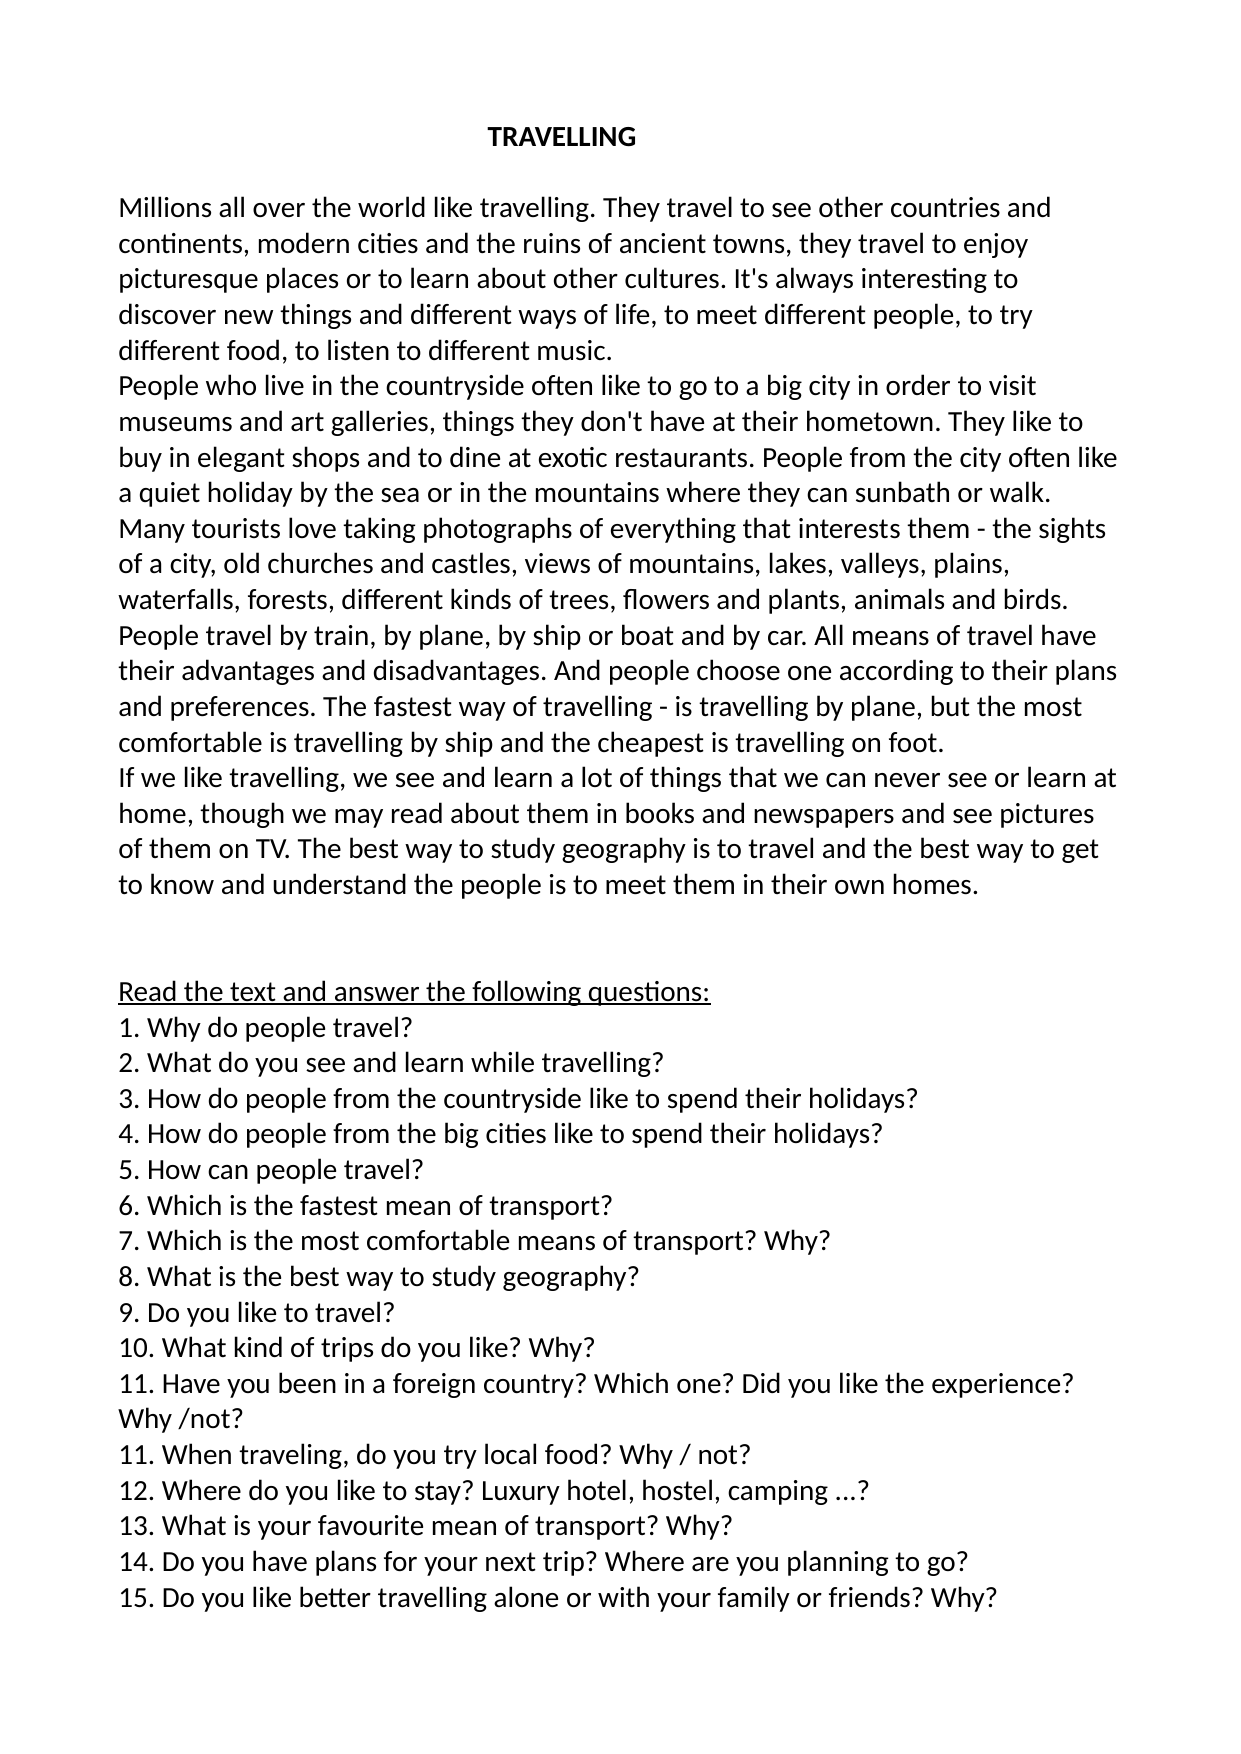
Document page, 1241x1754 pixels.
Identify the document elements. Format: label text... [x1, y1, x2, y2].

text 2. What do you see and learn while travelling? [118, 1044, 1122, 1080]
text 6. Which is the fastest mean of transport? [118, 1187, 1122, 1222]
text 8. What is the best way to study geography? [118, 1258, 1122, 1294]
text 1. Why do people travel? [118, 1009, 1122, 1044]
text 9. Do you like to travel? [118, 1294, 1122, 1329]
text 14. Do you have plans for your next trip? Where are you planning to go? [118, 1543, 1122, 1579]
text 7. Which is the most comfortable means of transport? Why? [118, 1222, 1122, 1258]
text 12. Where do you like to stay? Luxury hotel, hostel, camping ...? [118, 1472, 1122, 1507]
text Millions all over the world like travelling. They travel to see other countries and continents, modern cities and the ruins of ancient towns, they travel to enjoy picturesque places or to learn about other cultures. It's always interesting to discover new things and different ways of life, to meet different people, to try different food, to listen to different music. People who live in the countryside often like to go to a big city in order to visit museums and art galleries, things they don't have at their hometown. They like to buy in elegant shops and to dine at exotic restaurants. People from the city often like a quiet holiday by the sea or in the mountains where they can sunbath or walk. Many tourists love taking photographs of everything that interests them - the sights of a city, old churches and castles, views of mountains, lakes, valleys, plains, waterfalls, forests, different kinds of trees, flowers and plants, animals and birds. [118, 189, 1122, 617]
text Read the text and answer the following questions: [118, 973, 1122, 1009]
text People travel by train, by plane, by ship or boat and by car. All means of travel have their advantages and disadvantages. And people choose one according to their plans and preferences. The fastest way of travelling - is travelling by plane, but the most comfortable is travelling by ship and the cheapest is travelling on foot. [118, 617, 1122, 759]
text If we like travelling, we see and learn a lot of things that we can never see or learn at home, though we may read about them in books and newspapers and see pictures of them on TV. The best way to study geography is to travel and the best way to get to know and understand the people is to meet them in their own homes. [118, 759, 1122, 902]
text 11. Have you been in a foreign country? Which one? Did you like the experience? Why /not? [118, 1365, 1122, 1436]
text 3. How do people from the countryside like to spend their holidays? [118, 1080, 1122, 1116]
text 11. When traveling, do you try local food? Why / not? [118, 1436, 1122, 1472]
text 5. How can people travel? [118, 1151, 1122, 1187]
text 13. What is your favourite mean of transport? Why? [118, 1507, 1122, 1543]
text 15. Do you like better travelling alone or with your family or friends? Why? [118, 1579, 1122, 1614]
text 4. How do people from the big cities like to spend their holidays? [118, 1116, 1122, 1151]
text 10. What kind of trips do you like? Why? [118, 1329, 1122, 1365]
text TRAVELLING [118, 118, 1122, 154]
